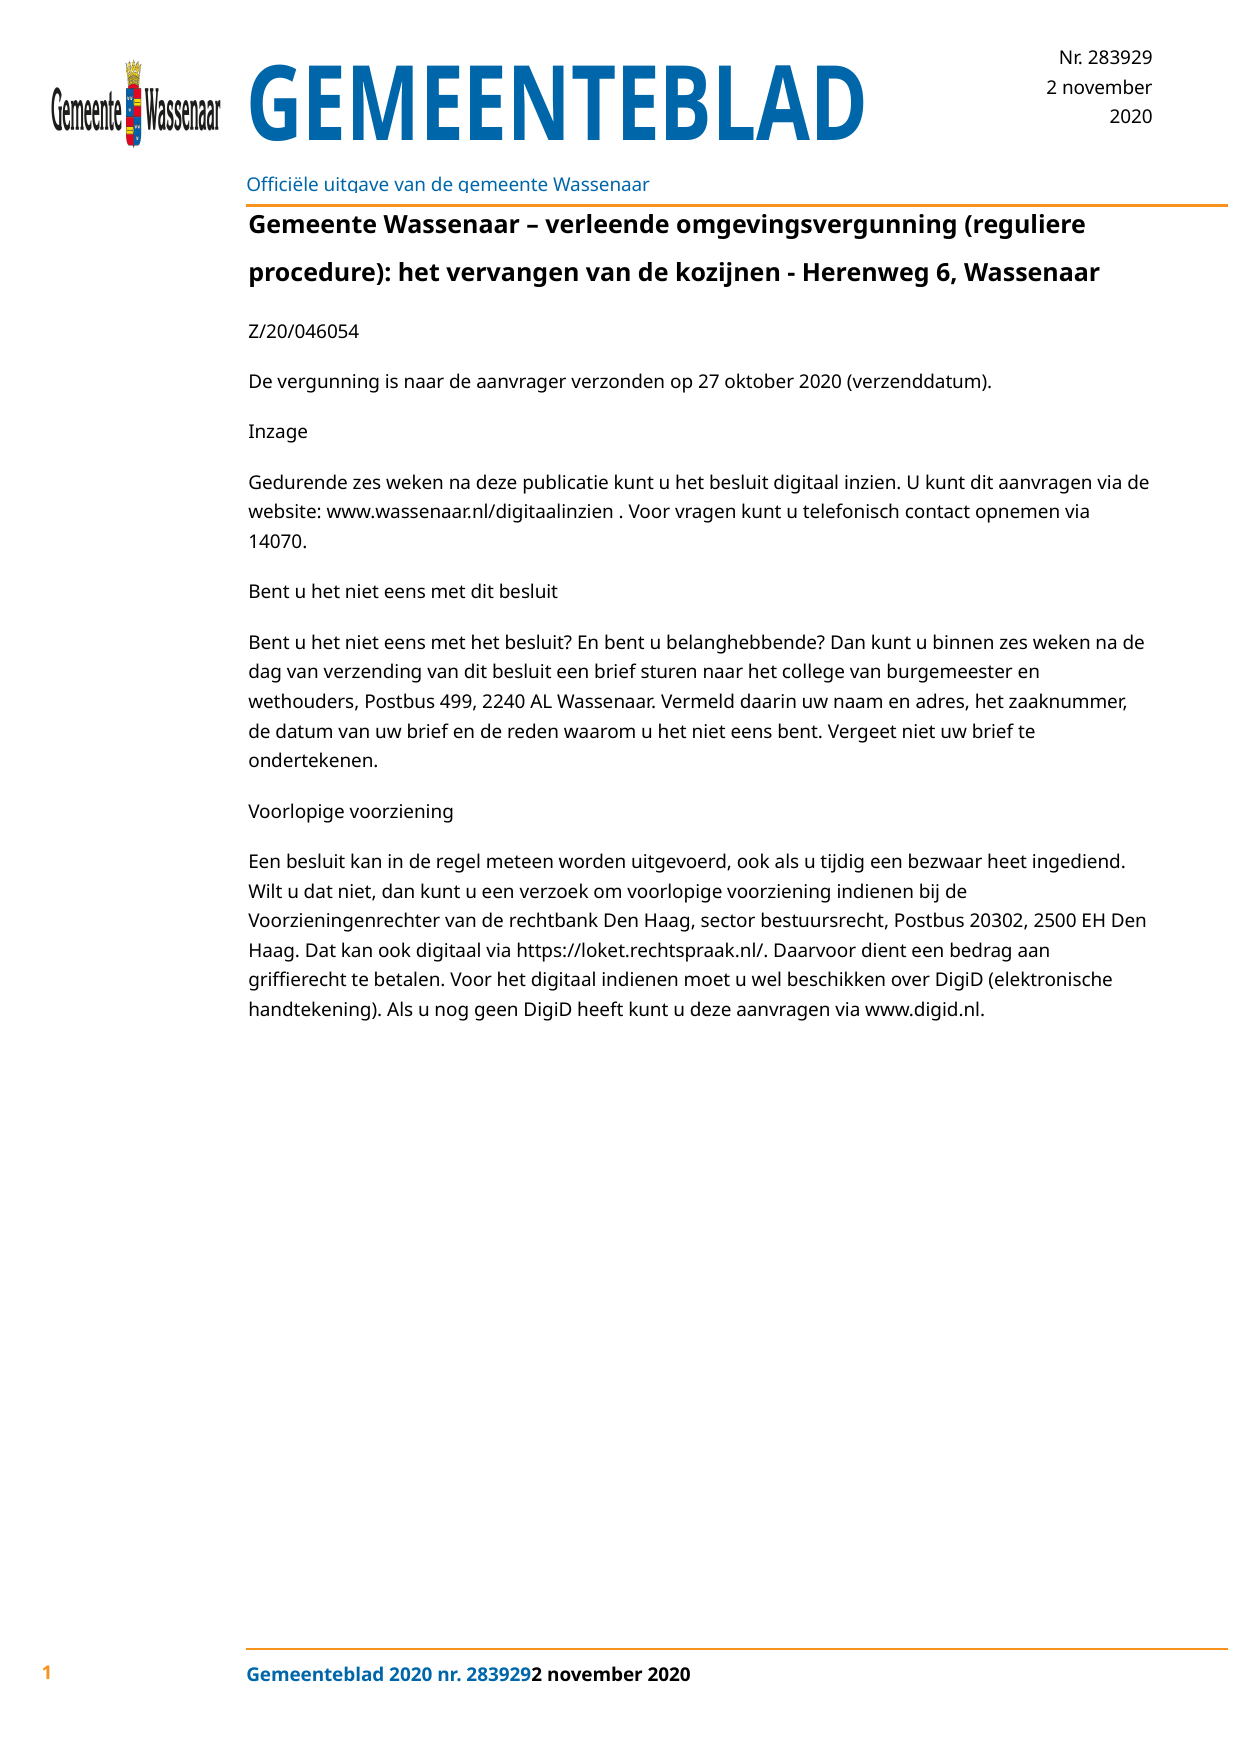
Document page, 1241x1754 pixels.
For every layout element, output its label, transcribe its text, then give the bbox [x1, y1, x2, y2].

text Inzage [248, 419, 1152, 444]
text Bent u het niet eens met het besluit? En bent u belanghebbende? Dan kunt u binnen zes weken na de dag van verzending van dit besluit een brief sturen naar het college van burgemeester en wethouders, Postbus 499, 2240 AL Wassenaar. Vermeld daarin uw naam en adres, het zaaknummer, de datum van uw brief en de reden waarom u het niet eens bent. Vergeet niet uw brief te ondertekenen. [248, 629, 1152, 773]
picture [41, 47, 231, 172]
text Z/20/046054 [248, 318, 1152, 344]
text Gemeente Wassenaar – verleende omgevingsvergunning (reguliere procedure): het vervangen van de kozijnen - Herenweg 6, Wassenaar [248, 207, 1152, 288]
text Voorlopige voorziening [248, 798, 1152, 824]
text Bent u het niet eens met dit besluit [248, 579, 1152, 604]
text De vergunning is naar de aanvrager verzonden op 27 oktober 2020 (verzenddatum). [248, 368, 1152, 394]
text Een besluit kan in de regel meteen worden uitgevoerd, ook als u tijdig een bezwaar heet ingediend. Wilt u dat niet, dan kunt u een verzoek om voorlopige voorziening indienen bij de Voorzieningenrechter van de rechtbank Den Haag, sector bestuursrecht, Postbus 20302, 2500 EH Den Haag. Dat kan ook digitaal via https://loket.rechtspraak.nl/. Daarvoor dient een bedrag aan griffierecht te betalen. Voor het digitaal indienen moet u wel beschikken over DigiD (elektronische handtekening). Als u nog geen DigiD heeft kunt u deze aanvragen via www.digid.nl. [248, 848, 1152, 1022]
text Gedurende zes weken na deze publicatie kunt u het besluit digitaal inzien. U kunt dit aanvragen via de website: www.wassenaar.nl/digitaalinzien . Voor vragen kunt u telefonisch contact opnemen via 14070. [248, 469, 1152, 554]
